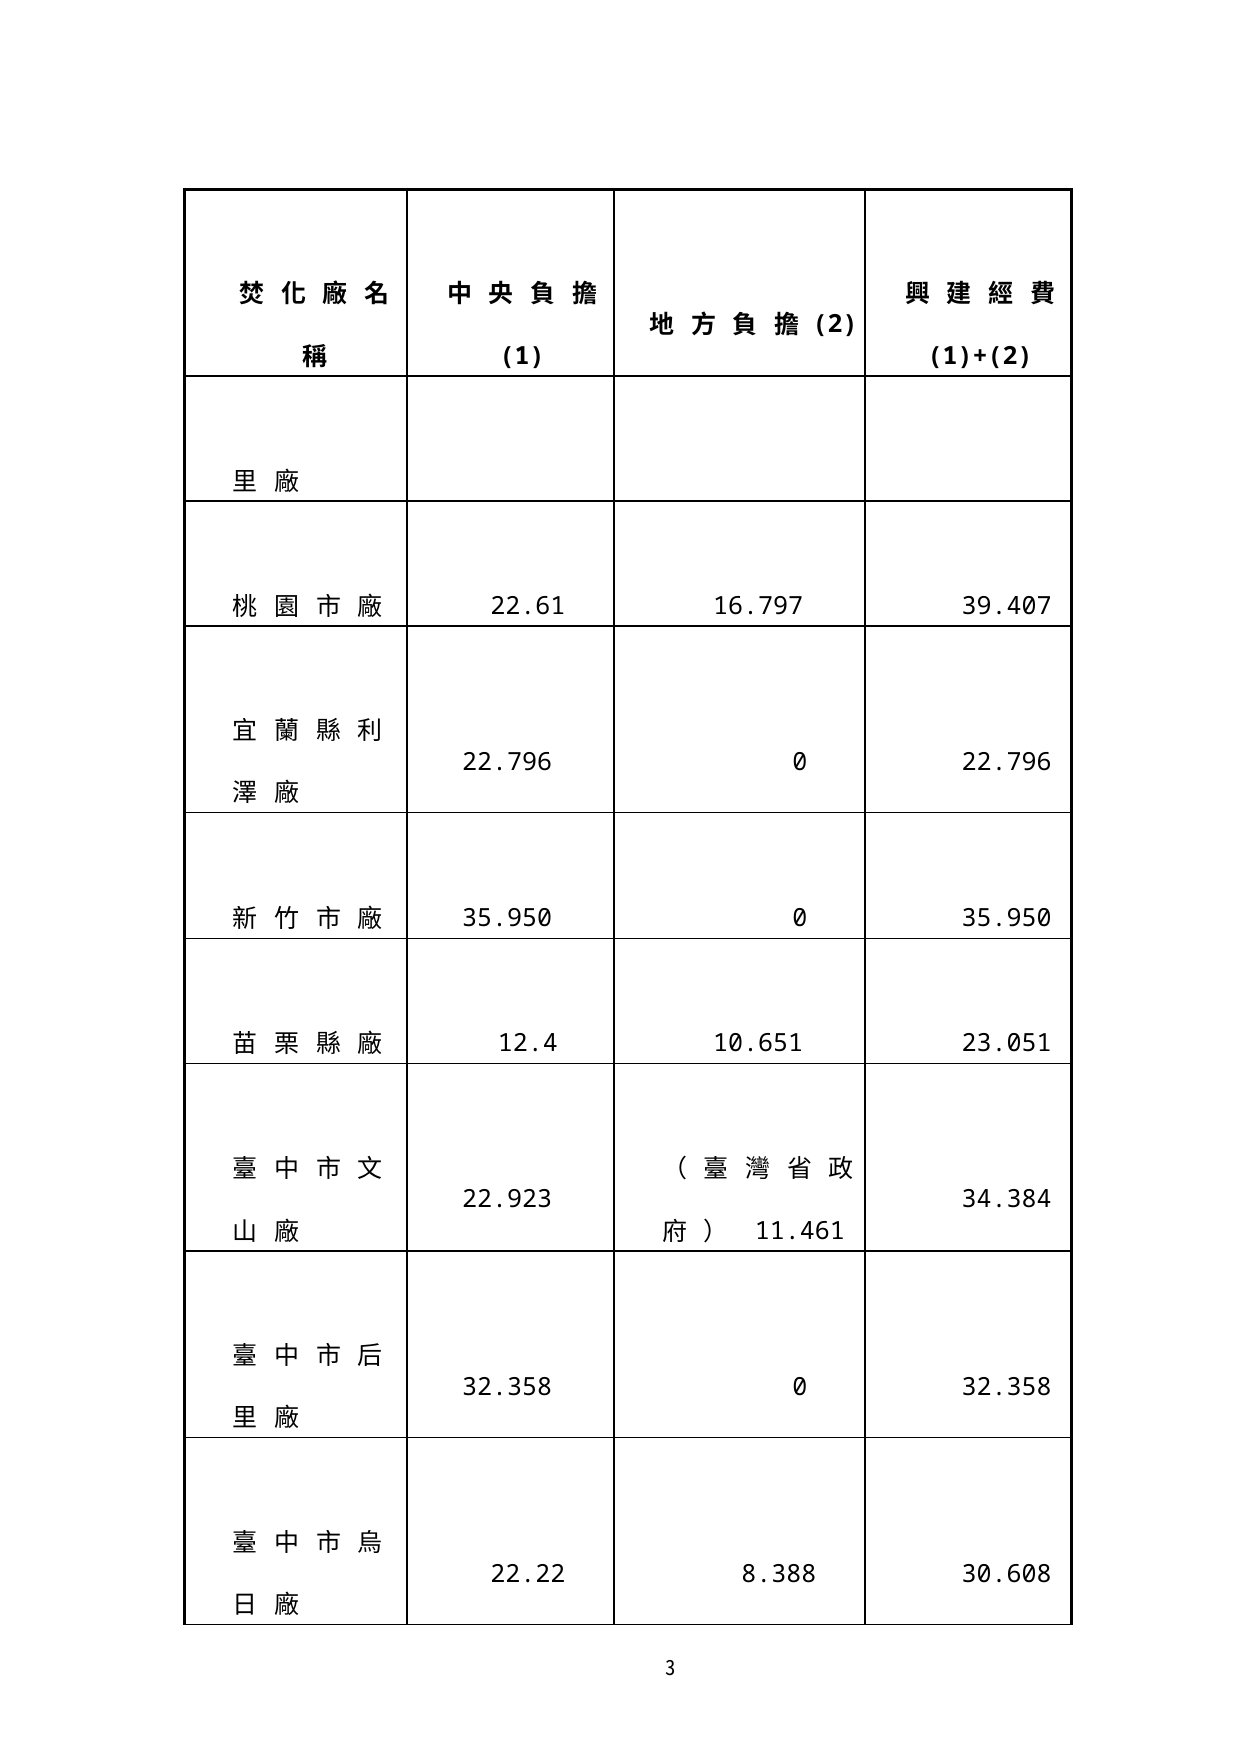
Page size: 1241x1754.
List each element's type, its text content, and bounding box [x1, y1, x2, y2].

table_cell 臺中市文山廠 [186, 1064, 406, 1250]
table_cell 34.384 [866, 1064, 1070, 1250]
table_cell 0 [615, 1252, 864, 1437]
table_cell [866, 377, 1070, 500]
table_cell 新竹市廠 [186, 813, 406, 938]
table_cell 22.796 [408, 627, 613, 812]
table_cell 8.388 [615, 1438, 864, 1623]
table_cell 30.608 [866, 1438, 1070, 1623]
table_cell [408, 377, 613, 500]
table_cell 32.358 [408, 1252, 613, 1437]
table_header 興建經費(1)+(2) [866, 191, 1070, 375]
table_cell 16.797 [615, 502, 864, 625]
table_cell 0 [615, 813, 864, 938]
table_cell 22.923 [408, 1064, 613, 1250]
table_cell 0 [615, 627, 864, 812]
table_cell 苗栗縣廠 [186, 939, 406, 1063]
table_cell 22.61 [408, 502, 613, 625]
table_cell 23.051 [866, 939, 1070, 1063]
table_cell （臺灣省政府）11.461 [615, 1064, 864, 1250]
table_cell 22.22 [408, 1438, 613, 1623]
table_cell 臺中市烏日廠 [186, 1438, 406, 1623]
table_cell [615, 377, 864, 500]
table_cell 35.950 [408, 813, 613, 938]
table_cell 宜蘭縣利澤廠 [186, 627, 406, 812]
table_header 地方負擔(2) [615, 191, 864, 375]
table_cell 39.407 [866, 502, 1070, 625]
table_cell 12.4 [408, 939, 613, 1063]
table_cell 桃園市廠 [186, 502, 406, 625]
table_header 中央負擔(1) [408, 191, 613, 375]
table_cell 10.651 [615, 939, 864, 1063]
table_cell 32.358 [866, 1252, 1070, 1437]
table_header 焚化廠名稱 [186, 191, 406, 375]
table_cell 35.950 [866, 813, 1070, 938]
table_cell 22.796 [866, 627, 1070, 812]
table_cell 臺中市后里廠 [186, 1252, 406, 1437]
table_cell 里廠 [186, 377, 406, 500]
